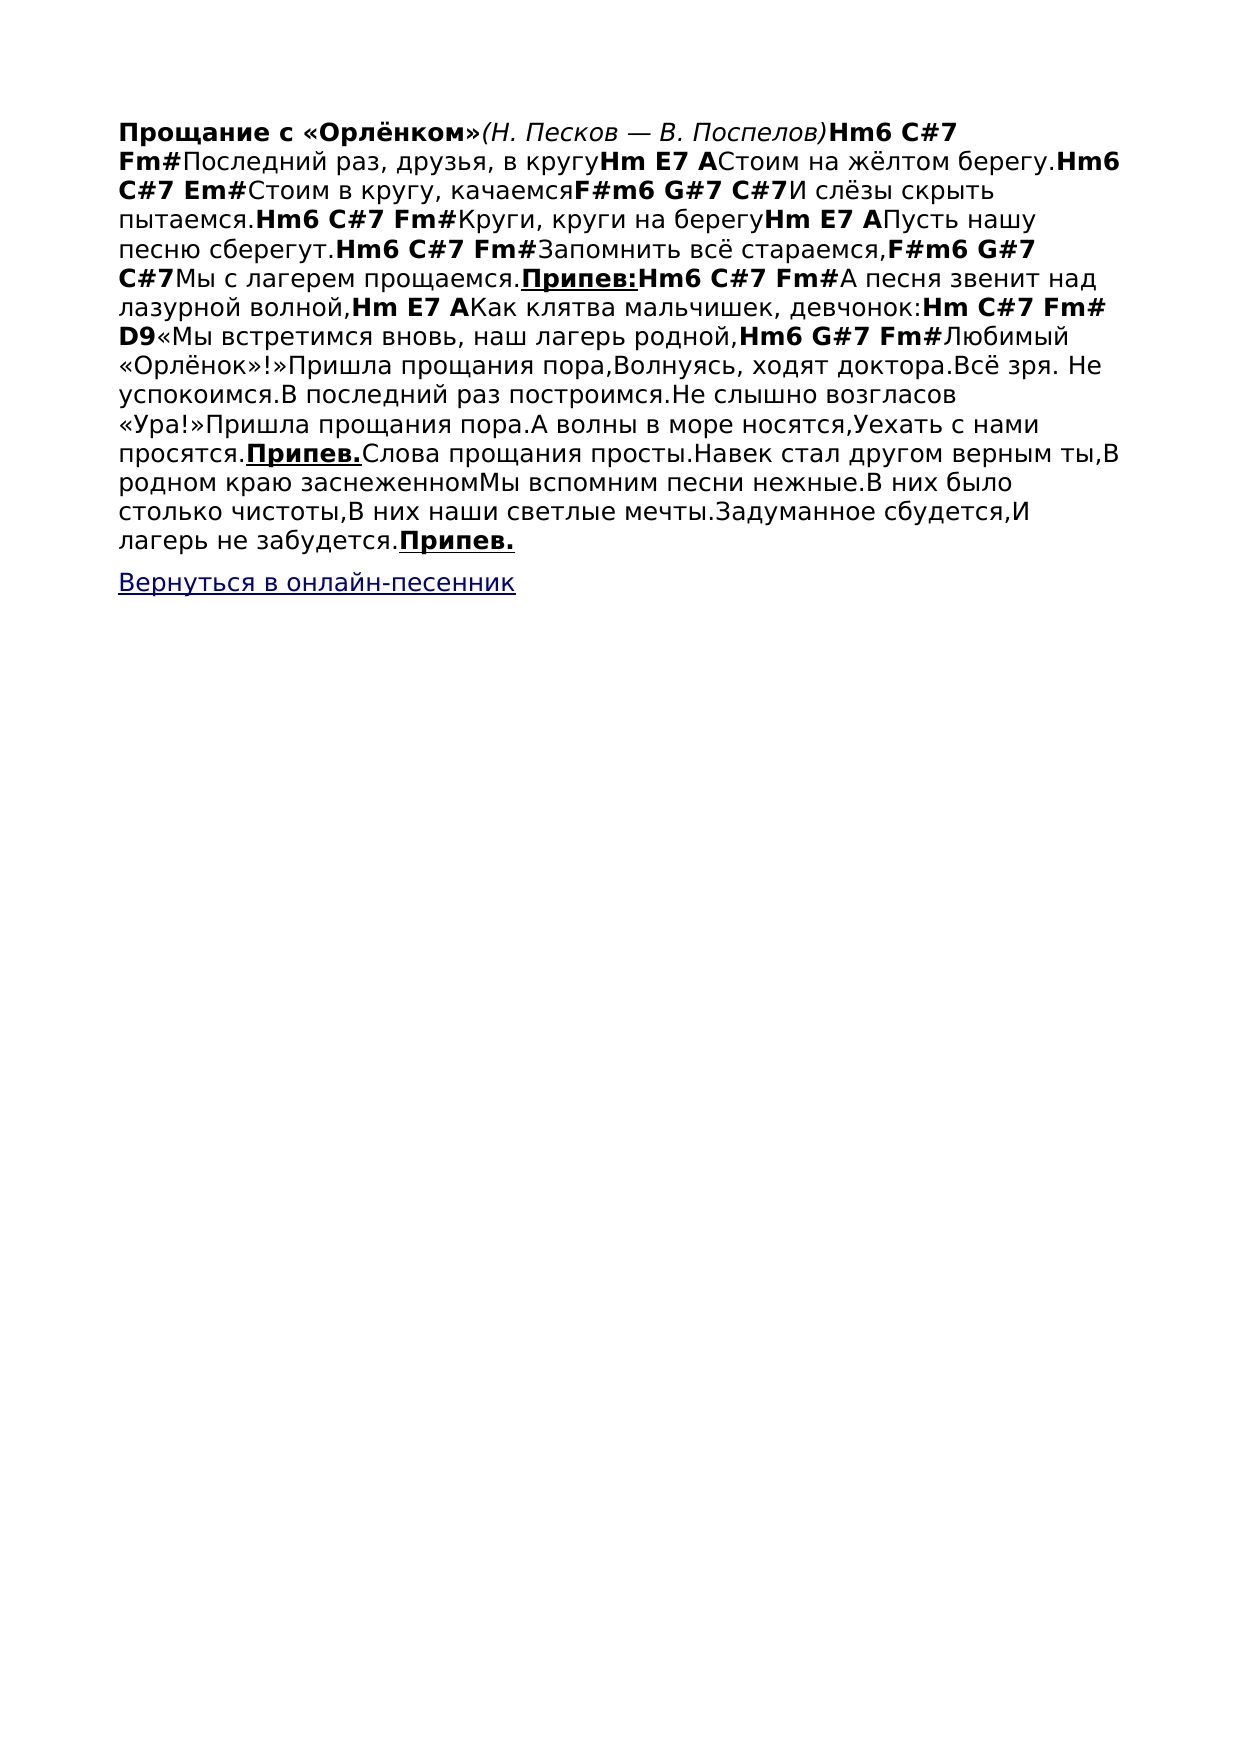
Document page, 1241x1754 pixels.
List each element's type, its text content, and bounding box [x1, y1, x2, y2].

text Прощание с «Орлёнком»(Н. Песков — В. Поспелов)Hm6 C#7 Fm#Последний раз, друзья, в кругуHm E7 AСтоим на жёлтом берегу.Hm6 C#7 Em#Стоим в кругу, качаемсяF#m6 G#7 C#7И слёзы скрыть пытаемся.Hm6 C#7 Fm#Круги, круги на берегуHm E7 AПусть нашу песню сберегут.Hm6 C#7 Fm#Запомнить всё стараемся,F#m6 G#7 C#7Мы с лагерем прощаемся.Припев:Hm6 C#7 Fm#А песня звенит над лазурной волной,Hm E7 AКак клятва мальчишек, девчонок:Hm C#7 Fm# D9«Мы встретимся вновь, наш лагерь родной,Hm6 G#7 Fm#Любимый «Орлёнок»!»Пришла прощания пора,Волнуясь, ходят доктора.Всё зря. Не успокоимся.В последний раз построимся.Не слышно возгласов «Ура!»Пришла прощания пора.А волны в море носятся,Уехать с нами просятся.Припев.Слова прощания просты.Навек стал другом верным ты,В родном краю заснеженномМы вспомним песни нежные.В них было столько чистоты,В них наши светлые мечты.Задуманное сбудется,И лагерь не забудется.Припев. [118, 118, 1122, 556]
text Вернуться в онлайн-песенник [118, 568, 1122, 597]
